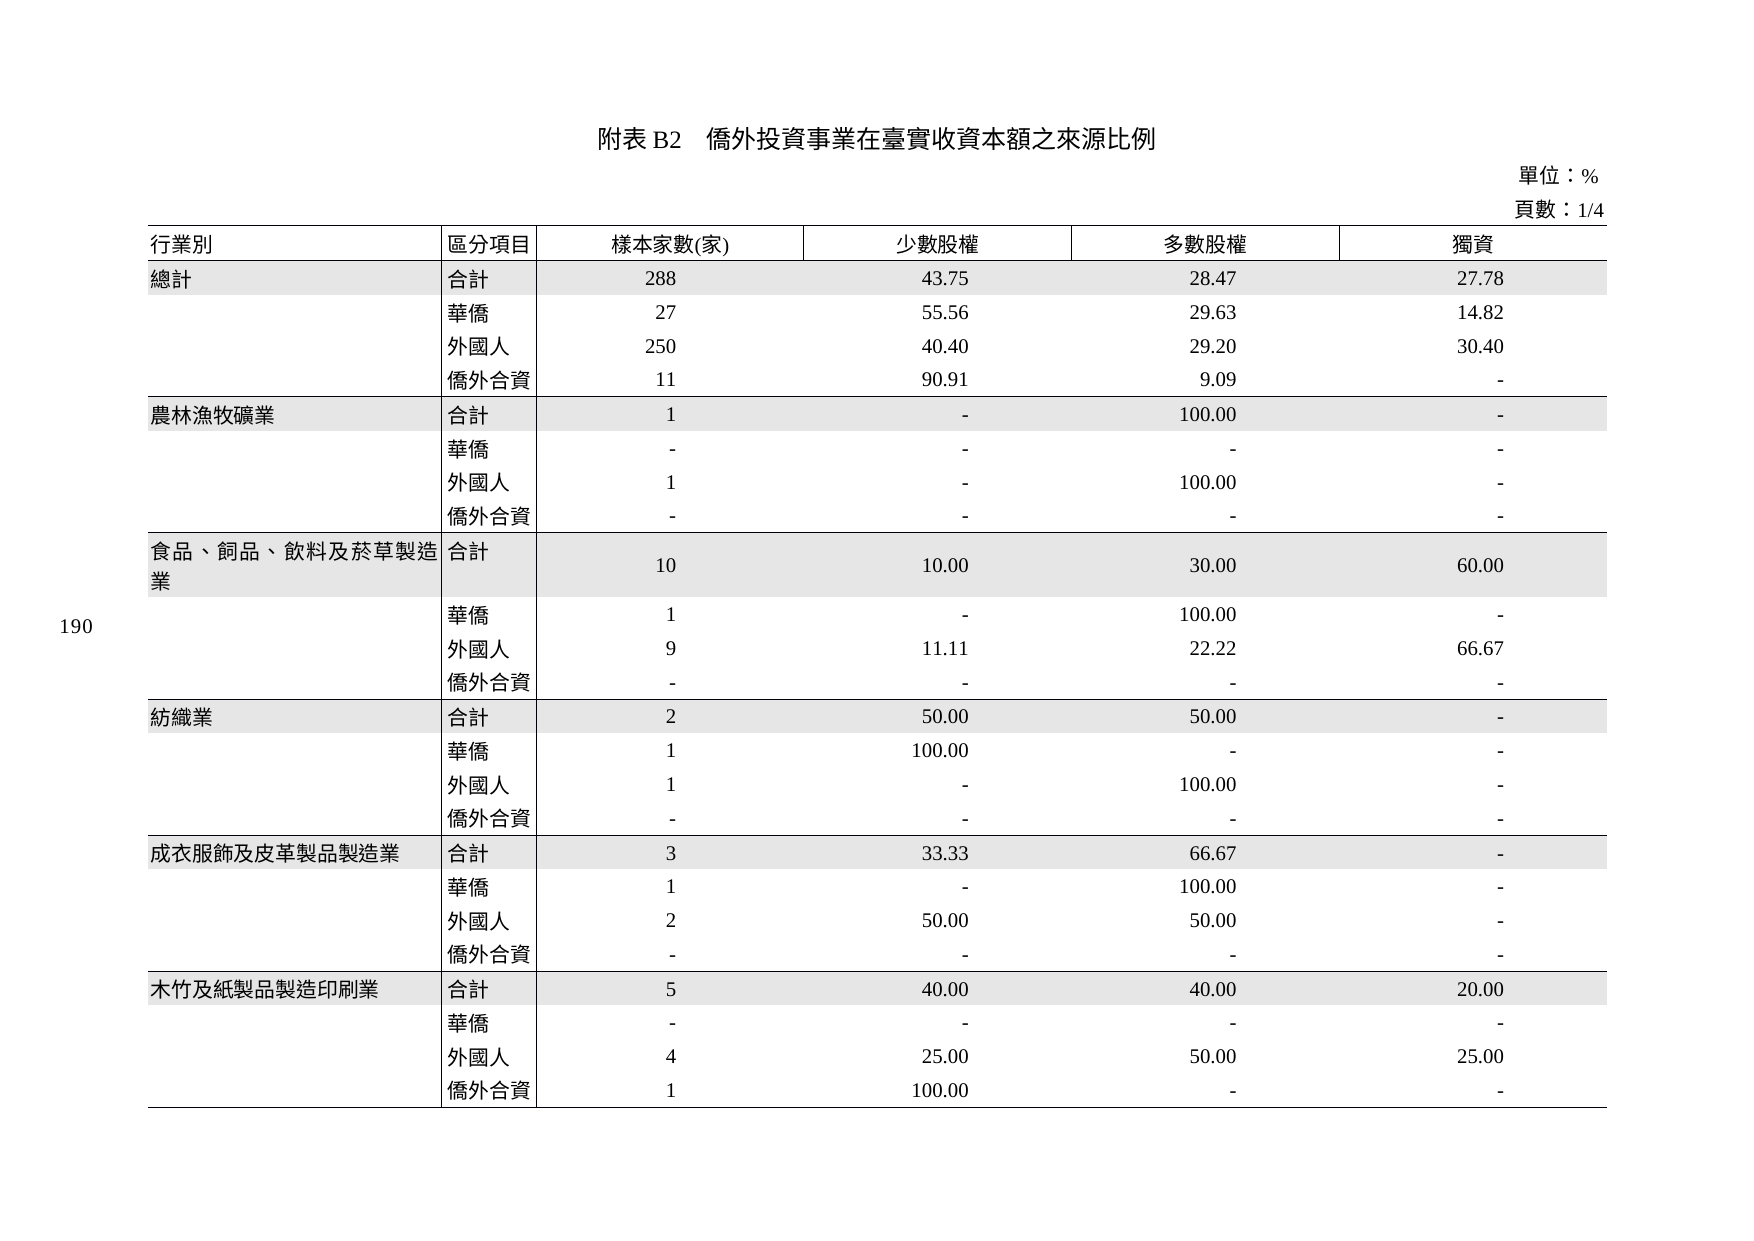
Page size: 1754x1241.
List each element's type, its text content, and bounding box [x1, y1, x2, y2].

table_cell [148, 499, 441, 532]
table_cell 288 [537, 261, 804, 295]
table_cell [148, 1005, 441, 1039]
table_cell - [1339, 700, 1607, 733]
table_cell 外國人 [442, 631, 536, 665]
table_cell 外國人 [442, 903, 536, 937]
table_cell 多數股權 [1072, 226, 1339, 260]
table_cell 合計 [442, 972, 536, 1005]
table_cell - [804, 499, 1071, 532]
table_cell - [804, 665, 1071, 698]
table_cell 10.00 [804, 533, 1071, 597]
table_cell - [804, 431, 1071, 465]
table_cell - [1071, 937, 1339, 971]
table_cell 50.00 [1071, 1039, 1339, 1073]
table_cell 成衣服飾及皮革製品製造業 [148, 836, 441, 869]
table_cell 1 [537, 465, 804, 498]
table_cell 木竹及紙製品製造印刷業 [148, 972, 441, 1005]
table_cell 30.40 [1339, 329, 1607, 362]
table_cell 獨資 [1340, 226, 1607, 260]
table_cell - [537, 801, 804, 834]
table_cell 100.00 [1071, 869, 1339, 903]
table_cell 10 [537, 533, 804, 597]
table_cell [148, 1039, 441, 1073]
table_cell 區分項目 [442, 226, 536, 260]
table_cell [148, 801, 441, 834]
table_cell - [1339, 836, 1607, 869]
table_cell 1 [537, 733, 804, 767]
table_cell [148, 363, 441, 396]
table_cell 3 [537, 836, 804, 869]
table_cell [148, 329, 441, 362]
table_cell 僑外合資 [442, 499, 536, 532]
table_cell 農林漁牧礦業 [148, 397, 441, 431]
table_cell - [1339, 1005, 1607, 1039]
table_cell [148, 295, 441, 329]
table_cell - [537, 665, 804, 698]
table_cell 40.40 [804, 329, 1071, 362]
table_cell 僑外合資 [442, 363, 536, 396]
table_cell [148, 665, 441, 698]
table_cell 66.67 [1071, 836, 1339, 869]
table_cell 25.00 [804, 1039, 1071, 1073]
table_cell 50.00 [804, 903, 1071, 937]
table_cell - [1071, 1073, 1339, 1107]
table_cell 100.00 [1071, 397, 1339, 431]
table_cell - [1339, 937, 1607, 971]
table_cell 樣本家數(家) [537, 226, 803, 260]
table_cell 27 [537, 295, 804, 329]
table_cell 27.78 [1339, 261, 1607, 295]
table_cell 50.00 [1071, 700, 1339, 733]
table_cell 外國人 [442, 465, 536, 498]
table_cell 90.91 [804, 363, 1071, 396]
table_cell - [1339, 801, 1607, 834]
table_cell 14.82 [1339, 295, 1607, 329]
table_cell 食品、飼品、飲料及菸草製造業 [148, 533, 441, 597]
table_cell 50.00 [1071, 903, 1339, 937]
table_cell 50.00 [804, 700, 1071, 733]
table_cell - [1071, 1005, 1339, 1039]
table_cell 外國人 [442, 767, 536, 801]
table_cell 100.00 [804, 733, 1071, 767]
table_cell [148, 903, 441, 937]
table_cell - [1339, 767, 1607, 801]
table_cell 華僑 [442, 733, 536, 767]
table_cell 20.00 [1339, 972, 1607, 1005]
table_cell 合計 [442, 533, 536, 597]
table_cell [148, 631, 441, 665]
table_cell - [804, 465, 1071, 498]
table_cell 30.00 [1071, 533, 1339, 597]
table_cell 9.09 [1071, 363, 1339, 396]
table_cell 4 [537, 1039, 804, 1073]
table_cell 100.00 [1071, 767, 1339, 801]
table_cell 100.00 [1071, 597, 1339, 631]
table_cell 22.22 [1071, 631, 1339, 665]
table_cell 43.75 [804, 261, 1071, 295]
table_cell [148, 431, 441, 465]
table_cell 60.00 [1339, 533, 1607, 597]
table_cell - [1071, 499, 1339, 532]
table_cell 33.33 [804, 836, 1071, 869]
table_cell 1 [537, 1073, 804, 1107]
table_cell [148, 465, 441, 498]
table_cell 合計 [442, 700, 536, 733]
table_cell 合計 [442, 261, 536, 295]
table_cell - [804, 767, 1071, 801]
table_cell - [1339, 1073, 1607, 1107]
table_cell 2 [537, 700, 804, 733]
table_cell 1 [537, 397, 804, 431]
table_cell 11.11 [804, 631, 1071, 665]
table_cell 紡織業 [148, 700, 441, 733]
table_cell 僑外合資 [442, 801, 536, 834]
table_cell - [1339, 733, 1607, 767]
table_cell 頁數：1/4 [148, 192, 1607, 225]
table_cell 單位：% [148, 158, 1607, 192]
table_cell - [804, 397, 1071, 431]
table_cell 合計 [442, 836, 536, 869]
table_cell 250 [537, 329, 804, 362]
table_cell 55.56 [804, 295, 1071, 329]
table_cell - [537, 499, 804, 532]
table_cell 行業別 [148, 226, 441, 260]
table_cell 11 [537, 363, 804, 396]
table_cell - [804, 1005, 1071, 1039]
table_cell 華僑 [442, 597, 536, 631]
table_cell - [1339, 869, 1607, 903]
table_header 附表B2 僑外投資事業在臺實收資本額之來源比例 [148, 118, 1607, 158]
table_cell [148, 597, 441, 631]
table_cell - [1339, 397, 1607, 431]
table_cell 僑外合資 [442, 1073, 536, 1107]
table_cell [148, 1073, 441, 1107]
table_cell 9 [537, 631, 804, 665]
table_cell - [1339, 665, 1607, 698]
table_cell - [1071, 801, 1339, 834]
table_cell 外國人 [442, 1039, 536, 1073]
table_cell - [1339, 363, 1607, 396]
table_cell - [537, 937, 804, 971]
table_cell - [1071, 733, 1339, 767]
table_cell - [537, 431, 804, 465]
table_cell 66.67 [1339, 631, 1607, 665]
table_cell - [804, 801, 1071, 834]
table_cell - [1339, 597, 1607, 631]
table_cell - [804, 937, 1071, 971]
table_cell - [1339, 499, 1607, 532]
table_cell - [804, 597, 1071, 631]
table_cell 28.47 [1071, 261, 1339, 295]
table_cell 25.00 [1339, 1039, 1607, 1073]
table_cell - [1071, 431, 1339, 465]
table_cell 29.63 [1071, 295, 1339, 329]
table_cell - [1339, 465, 1607, 498]
table_cell 40.00 [1071, 972, 1339, 1005]
table_cell [148, 869, 441, 903]
table_cell 1 [537, 767, 804, 801]
table_cell 40.00 [804, 972, 1071, 1005]
table_cell 少數股權 [804, 226, 1071, 260]
table_cell 僑外合資 [442, 937, 536, 971]
table_cell 5 [537, 972, 804, 1005]
table_cell 合計 [442, 397, 536, 431]
table_cell [148, 767, 441, 801]
table_cell 1 [537, 869, 804, 903]
table_cell - [1071, 665, 1339, 698]
table_cell - [1339, 903, 1607, 937]
table_cell 僑外合資 [442, 665, 536, 698]
table_cell 華僑 [442, 1005, 536, 1039]
table_cell 2 [537, 903, 804, 937]
table_cell 總計 [148, 261, 441, 295]
table_cell - [537, 1005, 804, 1039]
table_cell 華僑 [442, 431, 536, 465]
table_cell [148, 937, 441, 971]
table_cell [148, 733, 441, 767]
table_cell 29.20 [1071, 329, 1339, 362]
table_cell 外國人 [442, 329, 536, 362]
table_cell 1 [537, 597, 804, 631]
table_cell 100.00 [1071, 465, 1339, 498]
table_cell - [804, 869, 1071, 903]
table_cell 華僑 [442, 869, 536, 903]
table_cell 100.00 [804, 1073, 1071, 1107]
table_cell - [1339, 431, 1607, 465]
table_cell 華僑 [442, 295, 536, 329]
